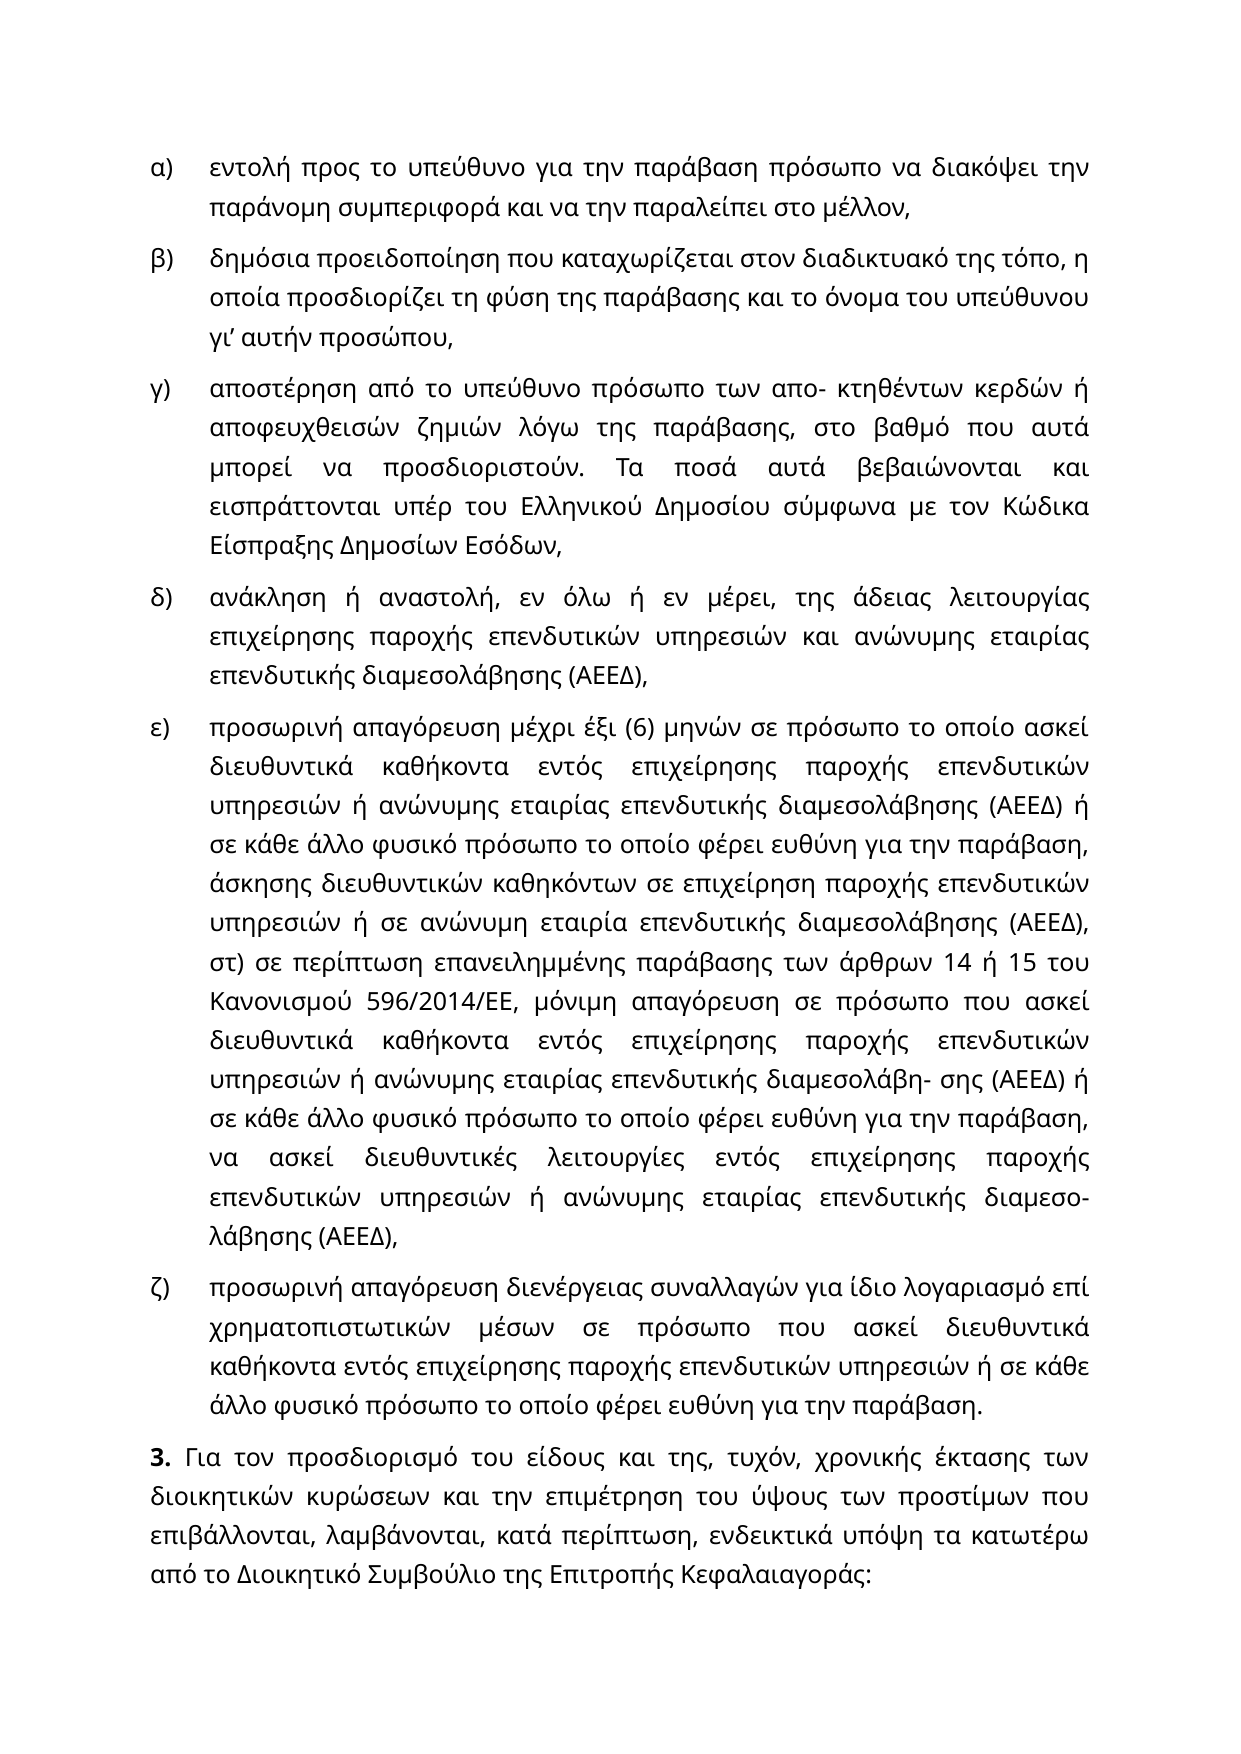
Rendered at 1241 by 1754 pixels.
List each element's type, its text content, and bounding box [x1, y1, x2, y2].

list γ) αποστέρηση από το υπεύθυνο πρόσωπο των απο- κτηθέντων κερδών ή αποφευχθεισών ζημιών λόγω της παράβασης, στο βαθμό που αυτά μπορεί να προσδιοριστούν. Τα ποσά αυτά βεβαιώνονται και εισπράττονται υπέρ του Ελληνικού Δημοσίου σύμφωνα με τον Κώδικα Είσπραξης Δημοσίων Εσόδων, [150, 371, 1090, 562]
list ε) προσωρινή απαγόρευση μέχρι έξι (6) μηνών σε πρόσωπο το οποίο ασκεί διευθυντικά καθήκοντα εντός επιχείρησης παροχής επενδυτικών υπηρεσιών ή ανώνυμης εταιρίας επενδυτικής διαμεσολάβησης (ΑΕΕΔ) ή σε κάθε άλλο φυσικό πρόσωπο το οποίο φέρει ευθύνη για την παράβαση, άσκησης διευθυντικών καθηκόντων σε επιχείρηση παροχής επενδυτικών υπηρεσιών ή σε ανώνυμη εταιρία επενδυτικής διαμεσολάβησης (ΑΕΕΔ), στ) σε περίπτωση επανειλημμένης παράβασης των άρθρων 14 ή 15 του Κανονισμού 596/2014/ΕΕ, μόνιμη απαγόρευση σε πρόσωπο που ασκεί διευθυντικά καθήκοντα εντός επιχείρησης παροχής επενδυτικών υπηρεσιών ή ανώνυμης εταιρίας επενδυτικής διαμεσολάβη- σης (ΑΕΕΔ) ή σε κάθε άλλο φυσικό πρόσωπο το οποίο φέρει ευθύνη για την παράβαση, να ασκεί διευθυντικές λειτουργίες εντός επιχείρησης παροχής επενδυτικών υπηρεσιών ή ανώνυμης εταιρίας επενδυτικής διαμεσο- λάβησης (ΑΕΕΔ), [150, 709, 1090, 1252]
list δ) ανάκληση ή αναστολή, εν όλω ή εν μέρει, της άδειας λειτουργίας επιχείρησης παροχής επενδυτικών υπηρεσιών και ανώνυμης εταιρίας επενδυτικής διαμεσολάβησης (ΑΕΕΔ), [150, 579, 1090, 692]
list β) δημόσια προειδοποίηση που καταχωρίζεται στον διαδικτυακό της τόπο, η οποία προσδιορίζει τη φύση της παράβασης και το όνομα του υπεύθυνου γι’ αυτήν προσώπου, [150, 241, 1090, 353]
list α) εντολή προς το υπεύθυνο για την παράβαση πρόσωπο να διακόψει την παράνομη συμπεριφορά και να την παραλείπει στο μέλλον, [150, 150, 1090, 223]
list ζ) προσωρινή απαγόρευση διενέργειας συναλλαγών για ίδιο λογαριασμό επί χρηματοπιστωτικών μέσων σε πρόσωπο που ασκεί διευθυντικά καθήκοντα εντός επιχείρησης παροχής επενδυτικών υπηρεσιών ή σε κάθε άλλο φυσικό πρόσωπο το οποίο φέρει ευθύνη για την παράβαση. [150, 1270, 1090, 1422]
text 3. Για τον προσδιορισμό του είδους και της, τυχόν, χρονικής έκτασης των διοικητικών κυρώσεων και την επιμέτρηση του ύψους των προστίμων που επιβάλλονται, λαμβάνονται, κατά περίπτωση, ενδεικτικά υπόψη τα κατωτέρω από το Διοικητικό Συμβούλιο της Επιτροπής Κεφαλαιαγοράς: [150, 1439, 1090, 1591]
